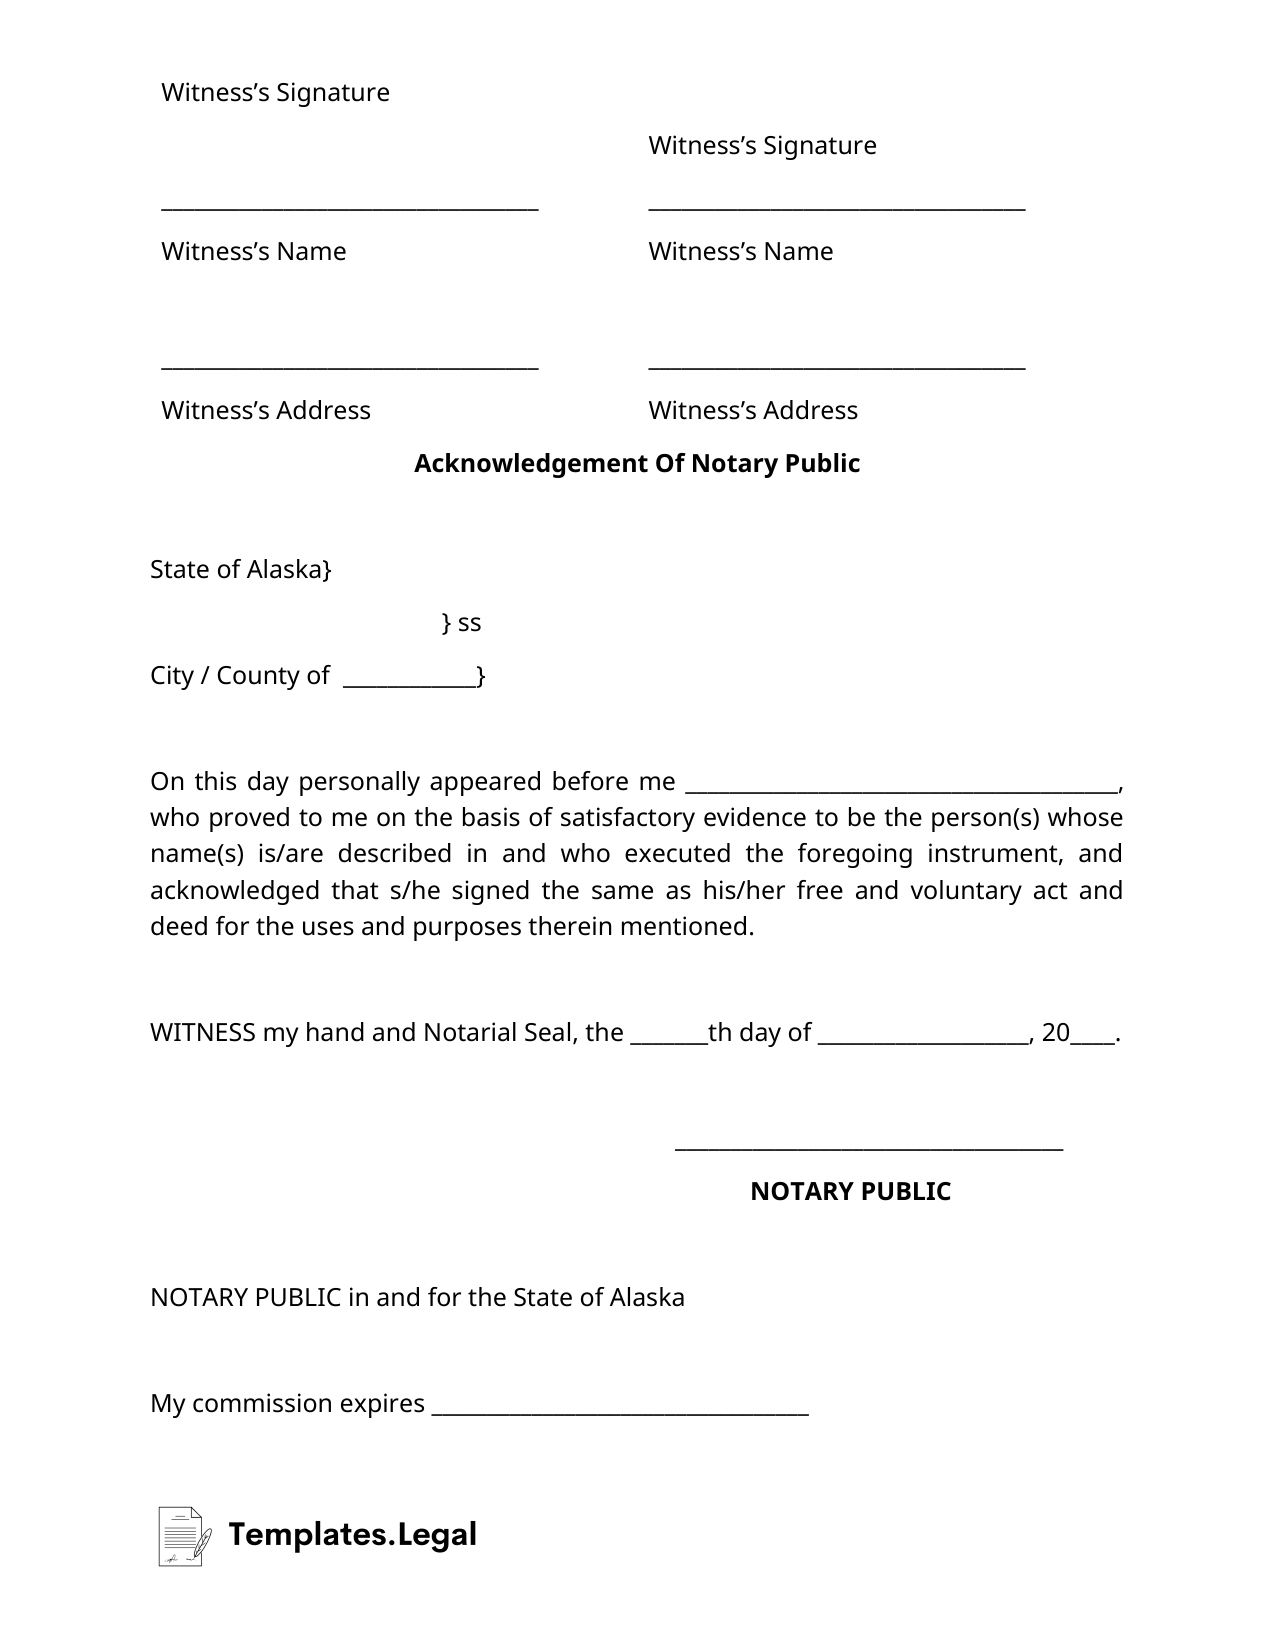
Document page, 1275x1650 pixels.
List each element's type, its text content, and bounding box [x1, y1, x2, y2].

table_cell __________________________________ Witness’s Name [637, 181, 1124, 339]
table_header Witness’s Signature [150, 75, 637, 181]
list My commission expires __________________________________ [150, 1386, 1125, 1420]
table_cell __________________________________ Witness’s Name [150, 181, 637, 339]
list On this day personally appeared before me _______________________________________, who proved to me on the basis of satisfactory evidence to be the person(s) whose name(s) is/are described in and who executed the foregoing instrument, and acknowledged that s/he signed the same as his/her free and voluntary act and deed for the uses and purposes therein mentioned. [150, 763, 1125, 943]
list WITNESS my hand and Notarial Seal, the _______th day of ___________________, 20____. [150, 1015, 1125, 1049]
table_header Witness’s Signature [637, 75, 1124, 181]
list State of Alaska} [150, 551, 1125, 585]
table_cell __________________________________ Witness’s Address [637, 340, 1124, 445]
list ___________________________________ [600, 1121, 1125, 1155]
table_cell __________________________________ Witness’s Address [150, 340, 637, 445]
list NOTARY PUBLIC [150, 1174, 1125, 1208]
list Acknowledgement Of Notary Public [150, 445, 1125, 479]
list City / County of ____________} [150, 657, 1125, 691]
list NOTARY PUBLIC in and for the State of Alaska [150, 1280, 1125, 1314]
list } ss [150, 604, 1125, 638]
